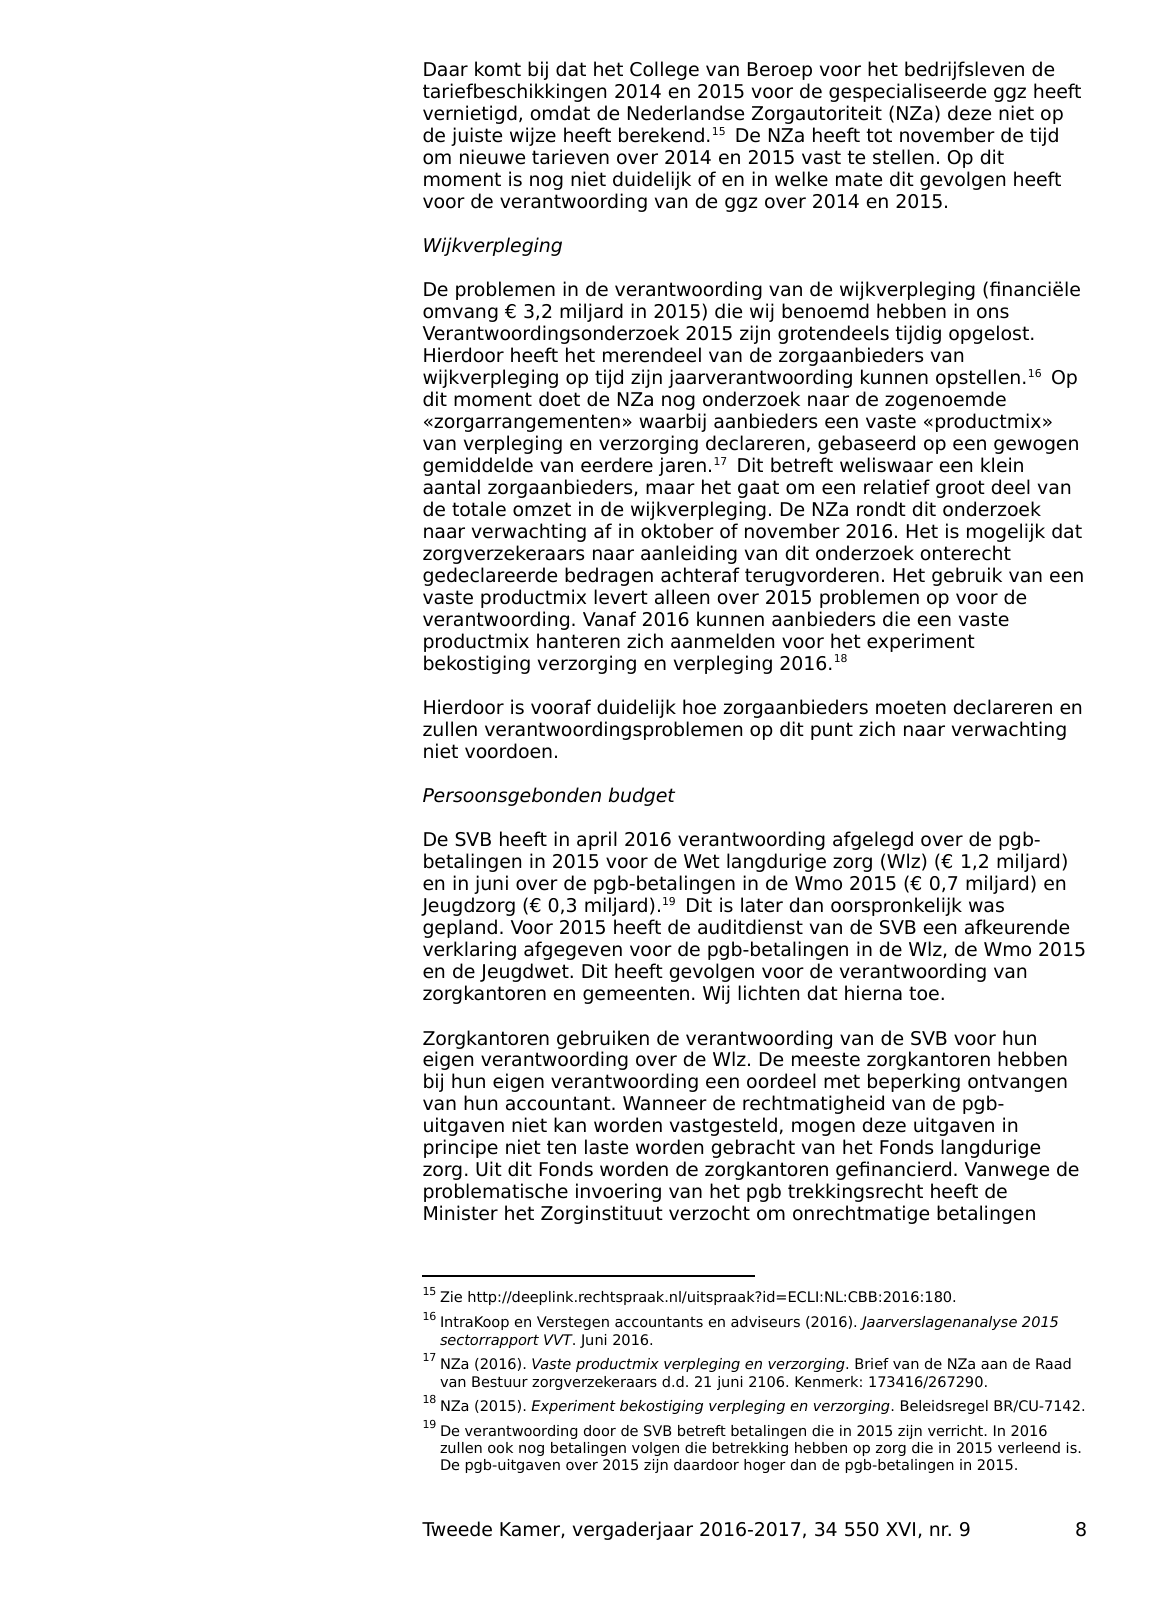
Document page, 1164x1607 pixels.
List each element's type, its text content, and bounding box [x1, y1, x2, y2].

subtitle Wijkverpleging [422, 235, 1087, 257]
text Hierdoor is vooraf duidelijk hoe zorgaanbieders moeten declareren en zullen verantwoordingsproblemen op dit punt zich naar verwachting niet voordoen. [422, 697, 1087, 763]
text De verantwoording door de SVB betreft betalingen die in 2015 zijn verricht. In 2016 zullen ook nog betalingen volgen die betrekking hebben op zorg die in 2015 verleend is. De pgb-uitgaven over 2015 zijn daardoor hoger dan de pgb-betalingen in 2015. [422, 1418, 1087, 1474]
text IntraKoop en Verstegen accountants en adviseurs (2016). Jaarverslagenanalyse 2015 sectorrapport VVT. Juni 2016. [422, 1310, 1087, 1349]
subtitle Persoonsgebonden budget [422, 785, 1087, 807]
text De SVB heeft in april 2016 verantwoording afgelegd over de pgb-betalingen in 2015 voor de Wet langdurige zorg (Wlz) (€ 1,2 miljard) en in juni over de pgb-betalingen in de Wmo 2015 (€ 0,7 miljard) en Jeugdzorg (€ 0,3 miljard). Dit is later dan oorspronkelijk was gepland. Voor 2015 heeft de auditdienst van de SVB een afkeurende verklaring afgegeven voor de pgb-betalingen in de Wlz, de Wmo 2015 en de Jeugdwet. Dit heeft gevolgen voor de verantwoording van zorgkantoren en gemeenten. Wij lichten dat hierna toe. [422, 829, 1087, 1005]
text De problemen in de verantwoording van de wijkverpleging (financiële omvang € 3,2 miljard in 2015) die wij benoemd hebben in ons Verantwoordingsonderzoek 2015 zijn grotendeels tijdig opgelost. Hierdoor heeft het merendeel van de zorgaanbieders van wijkverpleging op tijd zijn jaarverantwoording kunnen opstellen. Op dit moment doet de NZa nog onderzoek naar de zogenoemde «zorgarrangementen» waarbij aanbieders een vaste «productmix» van verpleging en verzorging declareren, gebaseerd op een gewogen gemiddelde van eerdere jaren. Dit betreft weliswaar een klein aantal zorgaanbieders, maar het gaat om een relatief groot deel van de totale omzet in de wijkverpleging. De NZa rondt dit onderzoek naar verwachting af in oktober of november 2016. Het is mogelijk dat zorgverzekeraars naar aanleiding van dit onderzoek onterecht gedeclareerde bedragen achteraf terugvorderen. Het gebruik van een vaste productmix levert alleen over 2015 problemen op voor de verantwoording. Vanaf 2016 kunnen aanbieders die een vaste productmix hanteren zich aanmelden voor het experiment bekostiging verzorging en verpleging 2016. [422, 279, 1087, 675]
text Zie http://deeplink.rechtspraak.nl/uitspraak?id=ECLI:NL:CBB:2016:180. [422, 1285, 1087, 1307]
text Zorgkantoren gebruiken de verantwoording van de SVB voor hun eigen verantwoording over de Wlz. De meeste zorgkantoren hebben bij hun eigen verantwoording een oordeel met beperking ontvangen van hun accountant. Wanneer de rechtmatigheid van de pgb-uitgaven niet kan worden vastgesteld, mogen deze uitgaven in principe niet ten laste worden gebracht van het Fonds langdurige zorg. Uit dit Fonds worden de zorgkantoren gefinancierd. Vanwege de problematische invoering van het pgb trekkingsrecht heeft de Minister het Zorginstituut verzocht om onrechtmatige betalingen [422, 1027, 1087, 1225]
text NZa (2015). Experiment bekostiging verpleging en verzorging. Beleidsregel BR/CU-7142. [422, 1393, 1087, 1416]
text Daar komt bij dat het College van Beroep voor het bedrijfsleven de tariefbeschikkingen 2014 en 2015 voor de gespecialiseerde ggz heeft vernietigd, omdat de Nederlandse Zorgautoriteit (NZa) deze niet op de juiste wijze heeft berekend. De NZa heeft tot november de tijd om nieuwe tarieven over 2014 en 2015 vast te stellen. Op dit moment is nog niet duidelijk of en in welke mate dit gevolgen heeft voor de verantwoording van de ggz over 2014 en 2015. [422, 59, 1087, 213]
text NZa (2016). Vaste productmix verpleging en verzorging. Brief van de NZa aan de Raad van Bestuur zorgverzekeraars d.d. 21 juni 2106. Kenmerk: 173416/267290. [422, 1352, 1087, 1391]
